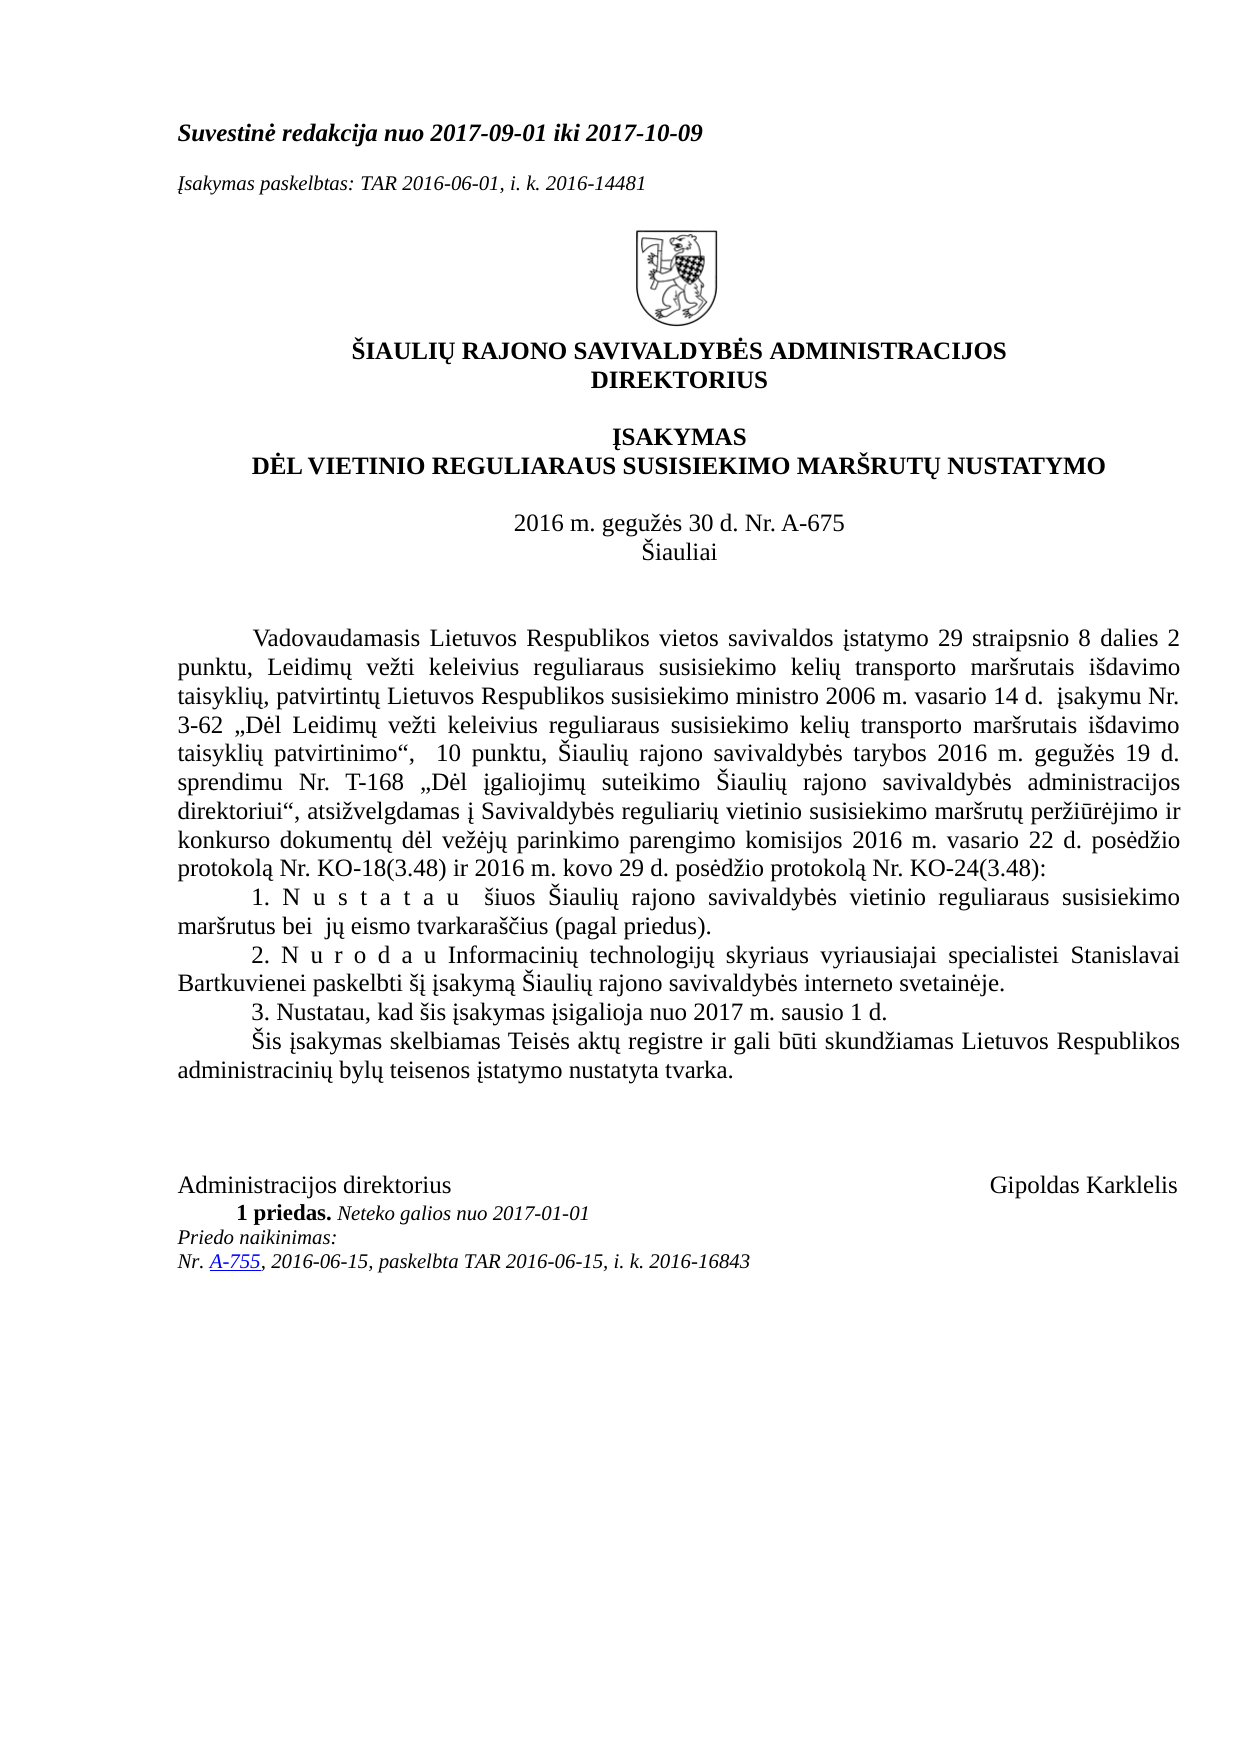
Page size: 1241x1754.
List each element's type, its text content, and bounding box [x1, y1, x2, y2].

text Priedo naikinimas: [177, 1225, 1181, 1249]
text ĮSAKYMAS [177, 422, 1181, 451]
text DIREKTORIUS [177, 365, 1181, 393]
text Šiauliai [177, 537, 1181, 566]
text Įsakymas paskelbtas: TAR 2016-06-01, i. k. 2016-14481 [177, 171, 1181, 195]
text Suvestinė redakcija nuo 2017-09-01 iki 2017-10-09 [177, 118, 1181, 147]
text ŠIAULIŲ RAJONO SAVIVALDYBĖS ADMINISTRACIJOS [177, 336, 1181, 365]
text 1. N u s t a t a u šiuos Šiaulių rajono savivaldybės vietinio reguliaraus susisiekimo maršrutus bei jų eismo tvarkaraščius (pagal priedus). [177, 882, 1181, 940]
text Šis įsakymas skelbiamas Teisės aktų registre ir gali būti skundžiamas Lietuvos Respublikos administracinių bylų teisenos įstatymo nustatyta tvarka. [177, 1026, 1181, 1083]
text Administracijos direktorius Gipoldas Karklelis [177, 1170, 1181, 1198]
text DĖL VIETINIO REGULIARAUS SUSISIEKIMO MARŠRUTŲ NUSTATYMO [177, 451, 1181, 480]
text 3. Nustatau, kad šis įsakymas įsigalioja nuo 2017 m. sausio 1 d. [177, 997, 1181, 1026]
text 2. N u r o d a u Informacinių technologijų skyriaus vyriausiajai specialistei Stanislavai Bartkuvienei paskelbti šį įsakymą Šiaulių rajono savivaldybės interneto svetainėje. [177, 940, 1181, 997]
text 2016 m. gegužės 30 d. Nr. A-675 [177, 508, 1181, 537]
text Vadovaudamasis Lietuvos Respublikos vietos savivaldos įstatymo 29 straipsnio 8 dalies 2 punktu, Leidimų vežti keleivius reguliaraus susisiekimo kelių transporto maršrutais išdavimo taisyklių, patvirtintų Lietuvos Respublikos susisiekimo ministro 2006 m. vasario 14 d. įsakymu Nr. 3-62 „Dėl Leidimų vežti keleivius reguliaraus susisiekimo kelių transporto maršrutais išdavimo taisyklių patvirtinimo“, 10 punktu, Šiaulių rajono savivaldybės tarybos 2016 m. gegužės 19 d. sprendimu Nr. T-168 „Dėl įgaliojimų suteikimo Šiaulių rajono savivaldybės administracijos direktoriui“, atsižvelgdamas į Savivaldybės reguliarių vietinio susisiekimo maršrutų peržiūrėjimo ir konkurso dokumentų dėl vežėjų parinkimo parengimo komisijos 2016 m. vasario 22 d. posėdžio protokolą Nr. KO-18(3.48) ir 2016 m. kovo 29 d. posėdžio protokolą Nr. KO-24(3.48): [177, 623, 1181, 882]
text Nr. A-755, 2016-06-15, paskelbta TAR 2016-06-15, i. k. 2016-16843 [177, 1249, 1181, 1273]
text 1 priedas. Neteko galios nuo 2017-01-01 [177, 1198, 1181, 1225]
